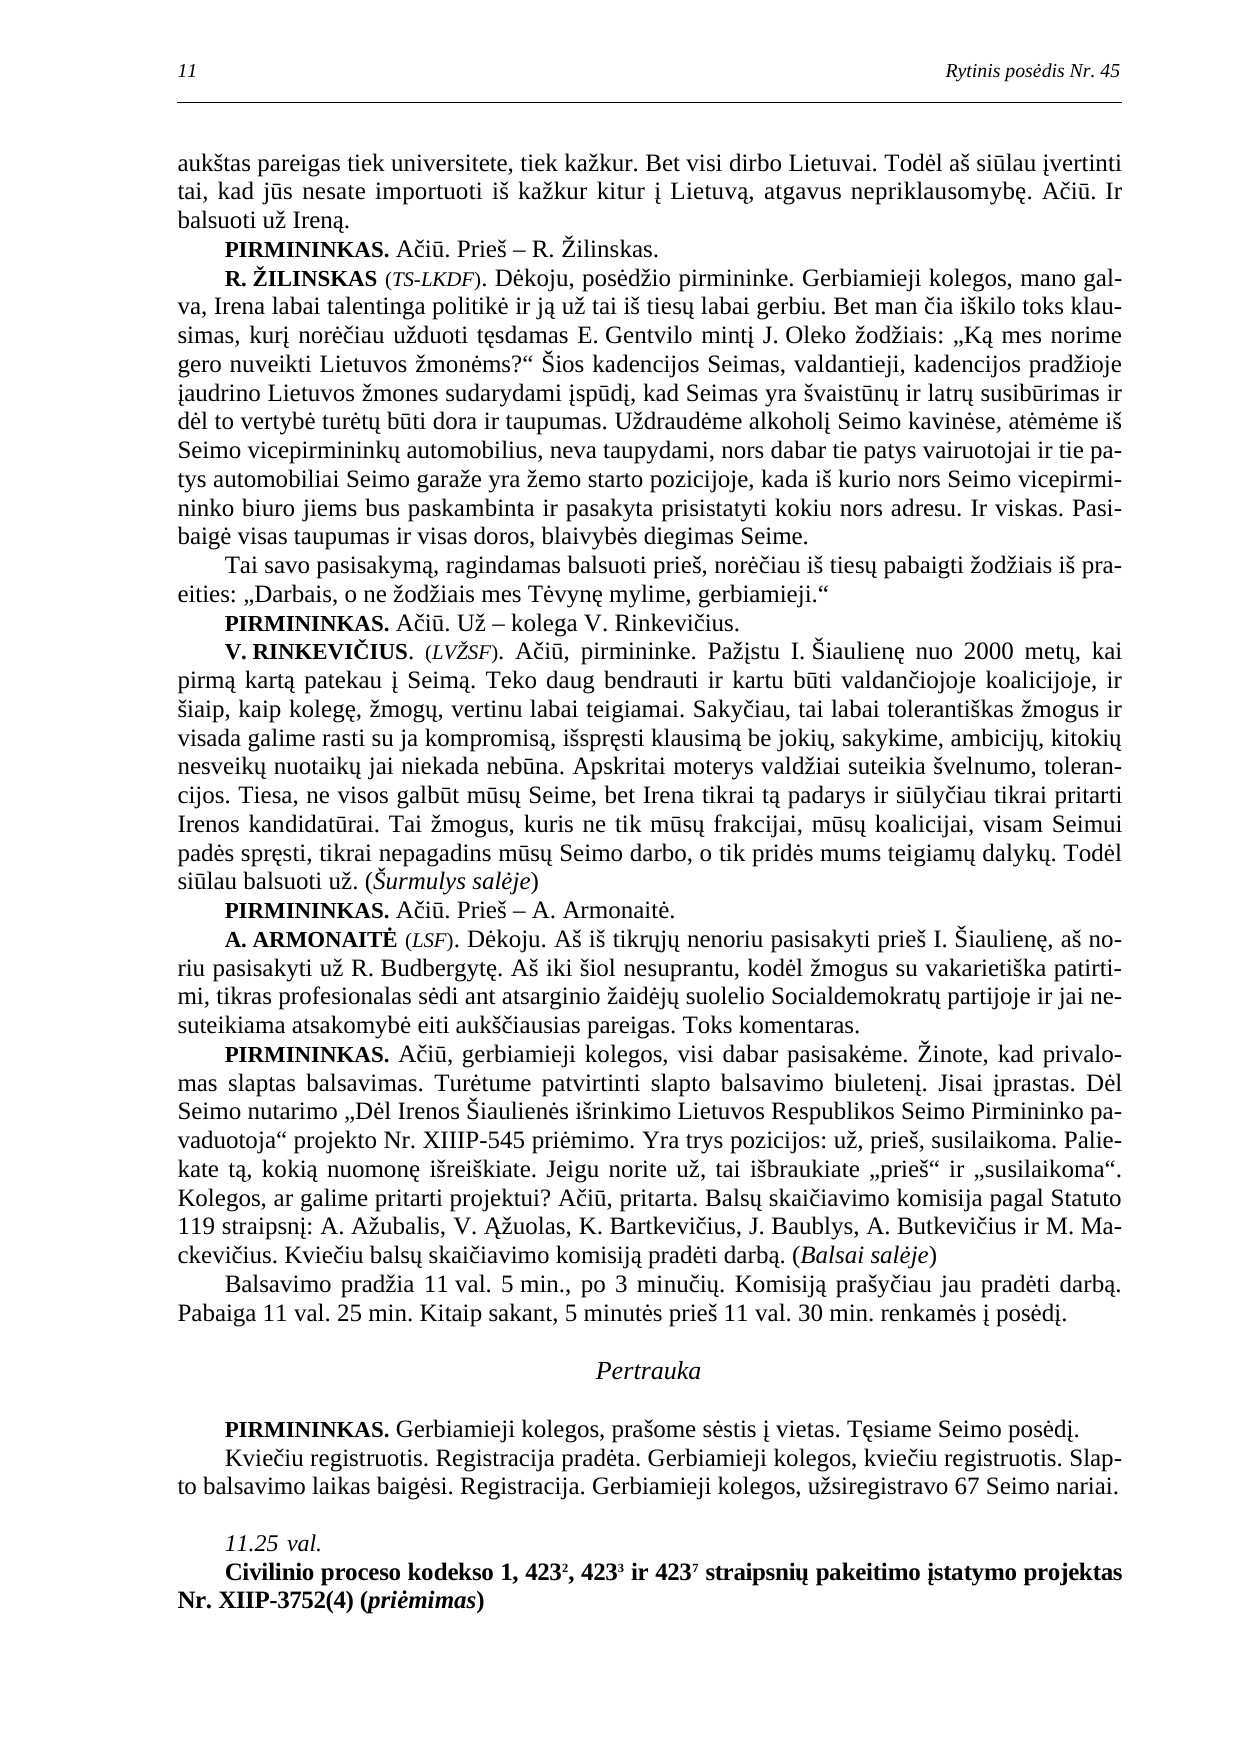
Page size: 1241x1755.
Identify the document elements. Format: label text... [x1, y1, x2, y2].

text V. RINKEVIČIUS. (LVŽSF). Ačiū, pir­mi­nin­ke. Pa­žįs­tu I. Šiau­lie­nę nuo 2000 me­tų, kai pir­mą kar­tą pa­te­kau į Sei­mą. Te­ko daug ben­drau­ti ir kar­tu bū­ti val­dan­čio­jo­je ko­a­li­ci­jo­je, ir šiaip, kaip ko­le­gę, žmo­gų, ver­ti­nu la­bai tei­gia­mai. Sa­ky­čiau, tai la­bai to­le­ran­tiš­kas žmo­gus ir vi­sa­da ga­li­me ras­ti su ja kom­pro­mi­są, iš­spręs­ti klau­si­mą be jo­kių, sa­ky­ki­me, am­bi­ci­jų, ki­to­kių ne­svei­kų nuo­tai­kų jai nie­ka­da nebūna. Ap­skri­tai mo­te­rys val­džiai su­tei­kia švel­nu­mo, to­le­ran­ci­jos. Tie­sa, ne vi­sos gal­būt mū­sų Sei­me, bet Ire­na tik­rai tą pa­da­rys ir siū­ly­čiau tik­rai pri­tar­ti Ire­nos kan­di­da­tū­rai. Tai žmo­gus, ku­ris ne tik mū­sų frak­ci­jai, mū­sų ko­a­li­ci­jai, vi­sam Sei­mui pa­dės spręs­ti, tik­rai ne­pa­ga­dins mū­sų Sei­mo dar­bo, o tik pri­dės mums tei­gia­mų da­ly­kų. To­dėl siū­lau bal­suo­ti už. (Šur­mu­lys sa­lė­je) [177, 636, 1122, 895]
text PIRMININKAS. Ačiū, ger­bia­mie­ji ko­le­gos, vi­si da­bar pa­si­sa­kė­me. Ži­no­te, kad pri­va­lo­mas slap­tas bal­sa­vi­mas. Tu­rė­tu­me pa­tvir­tin­ti slap­to bal­sa­vi­mo biu­le­te­nį. Ji­sai įpras­tas. Dėl Sei­mo nu­ta­ri­mo „Dėl Ire­nos Šiau­lie­nės iš­rin­ki­mo Lie­tu­vos Res­pub­li­kos Sei­mo Pir­mi­nin­ko pa­va­duo­to­ja“ pro­jek­to Nr. XIIIP-545 pri­ėmi­mo. Yra trys po­zi­ci­jos: už, prieš, su­si­lai­ko­ma. Pa­lie­ka­te tą, ko­kią nuo­mo­nę iš­reiš­kia­te. Jei­gu no­ri­te už, tai iš­brau­kia­te „prieš“ ir „su­si­lai­ko­ma“. Ko­le­gos, ar ga­li­me pri­tar­ti pro­jek­tui? Ačiū, pri­tar­ta. Bal­sų skai­čia­vi­mo ko­mi­si­ja pa­gal Sta­tu­to 119 strai­ps­nį: A. Ažu­ba­lis, V. Ąžuo­las, K. Bart­ke­vi­čius, J. Baub­lys, A. But­ke­vi­čius ir M. Ma­c­ke­vi­čius. Kvie­čiu bal­sų skai­čia­vi­mo ko­mi­si­ją pra­dė­ti dar­bą. (Bal­sai sa­lė­je) [177, 1039, 1122, 1269]
text PIRMININKAS. Ačiū. Už – ko­le­ga V. Rin­ke­vi­čius. [177, 608, 1122, 636]
text PIRMININKAS. Ačiū. Prieš – R. Ži­lins­kas. [177, 234, 1122, 263]
text Kvie­čiu re­gist­ruo­tis. Re­gist­ra­ci­ja pra­dė­ta. Ger­bia­mie­ji ko­le­gos, kvie­čiu re­gist­ruo­tis. Slap­to bal­sa­vi­mo lai­kas bai­gė­si. Re­gist­ra­ci­ja. Ger­bia­mie­ji ko­le­gos, už­si­re­gist­ra­vo 67 Sei­mo na­riai. [177, 1443, 1122, 1500]
text Tai sa­vo pa­si­sa­ky­mą, ra­gin­da­mas bal­suo­ti prieš, no­rė­čiau iš tie­sų pa­baig­ti žo­džiais iš pra­ei­ties: „Dar­bais, o ne žo­džiais mes Tė­vy­nę my­li­me, ger­bia­mie­ji.“ [177, 550, 1122, 608]
text PIRMININKAS. Ačiū. Prieš – A. Ar­mo­nai­tė. [177, 895, 1122, 924]
text 11.25 val. [224, 1529, 1122, 1557]
text R. ŽILINSKAS (TS-LKDF). Dė­ko­ju, po­sė­džio pir­mi­nin­ke. Ger­bia­mie­ji ko­le­gos, ma­no gal­va, Ire­na la­bai ta­len­tin­ga po­li­ti­kė ir ją už tai iš tie­sų la­bai ger­biu. Bet man čia iš­ki­lo toks klau­si­mas, ku­rį no­rė­čiau už­duo­ti tęs­da­mas E. Gent­vi­lo min­tį J. Ole­ko žo­džiais: „Ką mes no­ri­me ge­ro nu­veik­ti Lie­tu­vos žmo­nėms?“ Šios ka­den­ci­jos Sei­mas, val­dan­tie­ji, ka­den­ci­jos pra­džio­je įaud­ri­no Lie­tu­vos žmo­nes su­da­ry­da­mi įspū­dį, kad Sei­mas yra švais­tū­nų ir lat­rų su­si­bū­ri­mas ir dėl to ver­ty­bė tu­rė­tų bū­ti do­ra ir tau­pu­mas. Už­drau­dė­me al­ko­ho­lį Sei­mo ka­vi­nė­se, at­ėmė­me iš Sei­mo vi­ce­pir­mi­nin­kų au­to­mo­bi­lius, ne­va tau­py­da­mi, nors da­bar tie pa­tys vai­ruo­to­jai ir tie pa­tys au­to­mo­bi­liai Sei­mo ga­ra­že yra že­mo star­to po­zi­ci­jo­je, ka­da iš ku­rio nors Sei­mo vi­ce­pir­mi­nin­ko biu­ro jiems bus pa­skam­bin­ta ir pa­sa­ky­ta pri­sis­ta­ty­ti ko­kiu nors ad­re­su. Ir vis­kas. Pa­si­bai­gė vi­sas tau­pu­mas ir vi­sas do­ros, blai­vy­bės die­gi­mas Sei­me. [177, 263, 1122, 550]
text A. ARMONAITĖ (LSF). Dė­ko­ju. Aš iš tik­rų­jų ne­no­riu pa­si­sa­ky­ti prieš I. Šiau­lie­nę, aš no­riu pa­si­sa­ky­ti už R. Bud­ber­gy­tę. Aš iki šiol ne­su­pran­tu, ko­dėl žmo­gus su va­ka­rie­tiš­ka pa­tir­ti­mi, tik­ras pro­fe­sio­na­las sė­di ant at­sar­gi­nio žai­dė­jų suo­le­lio So­cial­de­mok­ra­tų par­ti­jo­je ir jai ne­su­tei­kia­ma at­sa­ko­my­bė ei­ti aukš­čiau­sias pa­rei­gas. Toks ko­men­ta­ras. [177, 924, 1122, 1039]
text Bal­sa­vi­mo pra­džia 11 val. 5 min., po 3 mi­nu­čių. Ko­mi­si­ją pra­šy­čiau jau pra­dė­ti dar­bą. Pa­bai­ga 11 val. 25 min. Ki­taip sa­kant, 5 mi­nu­tės prieš 11 val. 30 min. ren­ka­mės į po­sė­dį. [177, 1269, 1122, 1326]
text aukš­tas pa­rei­gas tiek uni­ver­si­te­te, tiek kaž­kur. Bet vi­si dir­bo Lie­tu­vai. To­dėl aš siū­lau įver­tin­ti tai, kad jūs ne­sa­te im­por­tuo­ti iš kaž­kur ki­tur į Lie­tu­vą, at­ga­vus ne­pri­klau­so­my­bę. Ačiū. Ir bal­suo­ti už Ire­ną. [177, 148, 1122, 234]
text Ci­vi­li­nio pro­ce­so ko­dek­so 1, 4232, 4233 ir 4237 straips­nių pa­kei­ti­mo įsta­ty­mo pro­jek­tas Nr. XIIP-3752(4) (pri­ėmi­mas) [177, 1557, 1122, 1614]
text Per­trau­ka [177, 1355, 1122, 1385]
text PIRMININKAS. Ger­bia­mie­ji ko­le­gos, pra­šo­me sės­tis į vie­tas. Tę­sia­me Sei­mo po­sė­dį. [177, 1414, 1122, 1443]
